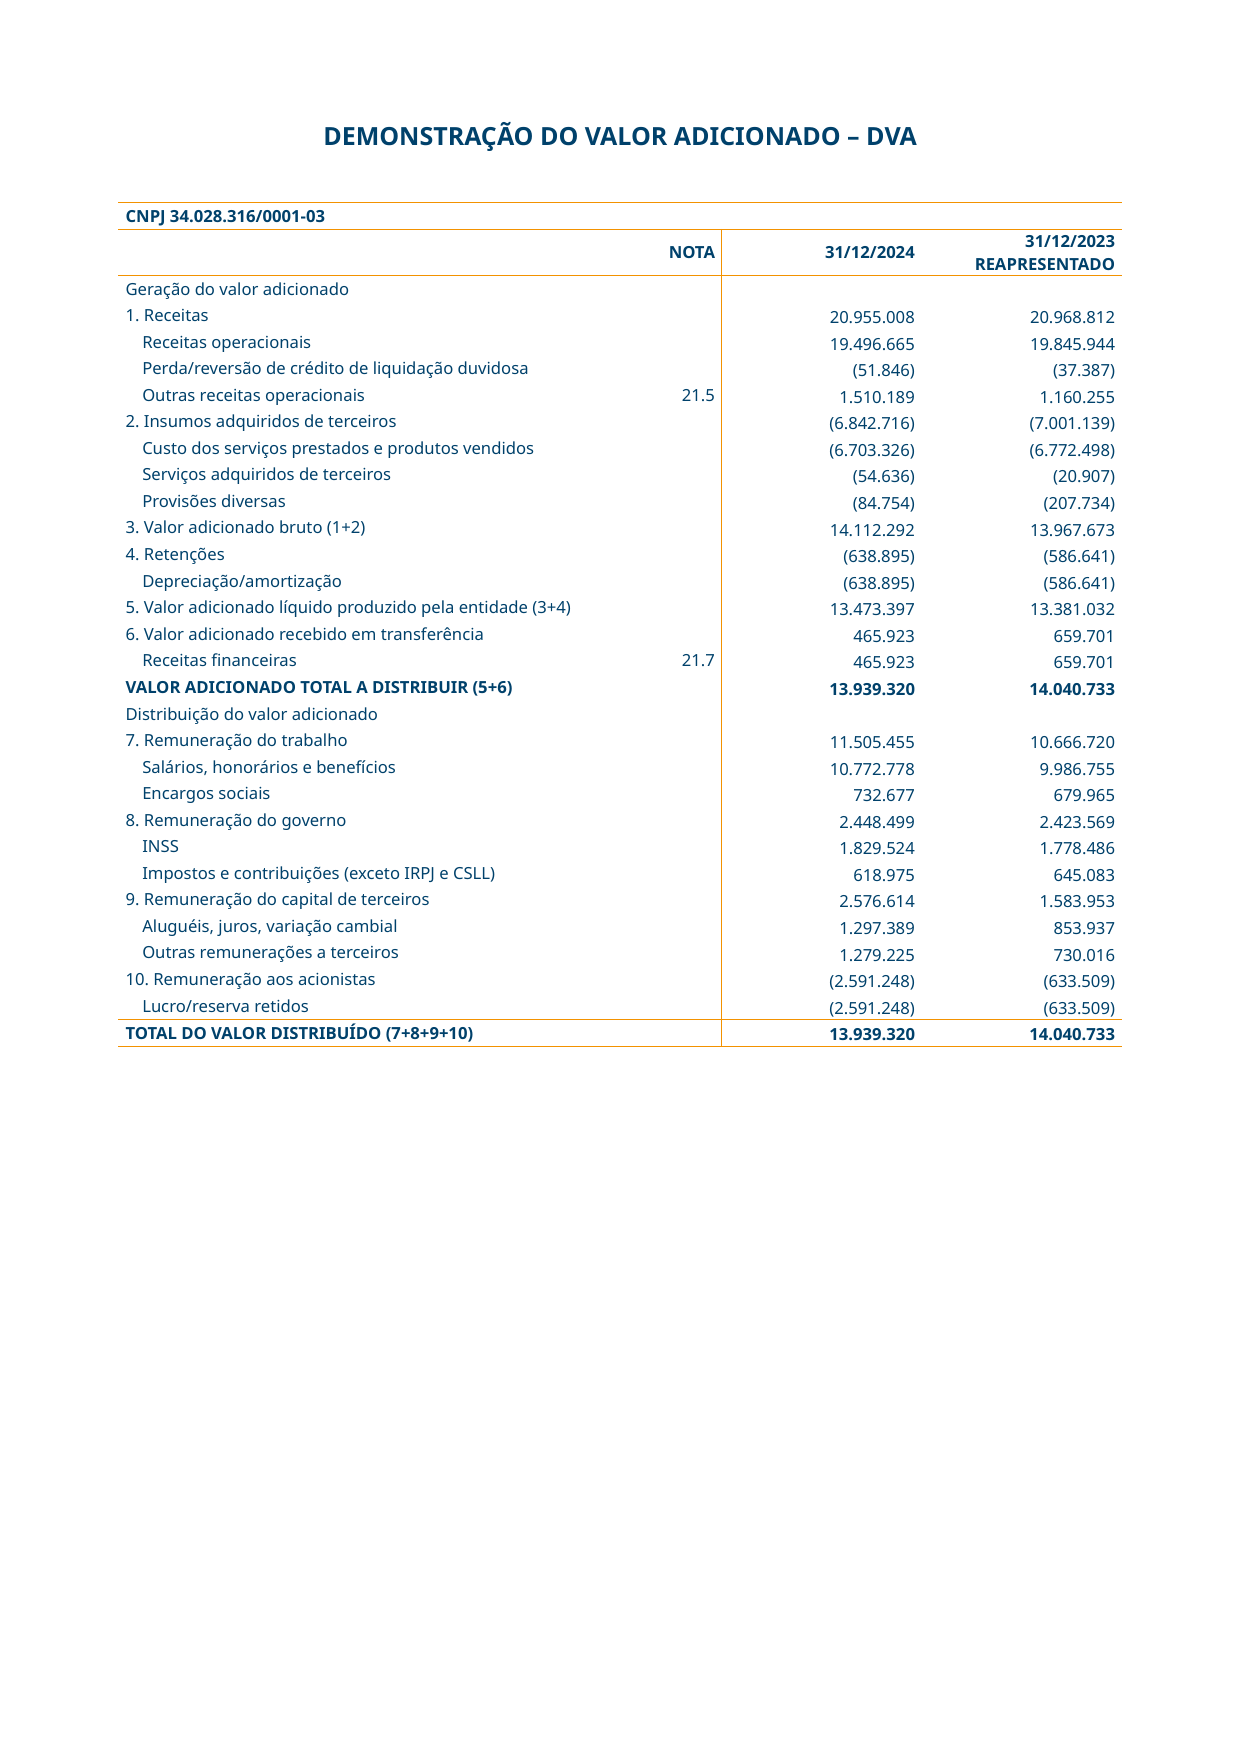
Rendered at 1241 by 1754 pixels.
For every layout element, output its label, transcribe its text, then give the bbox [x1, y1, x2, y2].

table_cell Geração do valor adicionado [118, 276, 605, 302]
table_cell 13.939.320 [722, 674, 922, 700]
table_cell [118, 230, 605, 275]
table_cell [605, 700, 721, 727]
table_cell 14.112.292 [722, 514, 922, 541]
table_cell (638.895) [722, 541, 922, 567]
table_cell [605, 488, 721, 514]
table_cell (51.846) [722, 355, 922, 381]
table_cell [605, 621, 721, 647]
table_cell 8. Remuneração do governo [118, 806, 605, 833]
table_cell [605, 276, 721, 302]
table_cell 13.967.673 [922, 514, 1122, 541]
table_cell [605, 328, 721, 355]
table_cell (207.734) [922, 488, 1122, 514]
table_cell 5. Valor adicionado líquido produzido pela entidade (3+4) [118, 594, 605, 621]
table_cell 645.083 [922, 860, 1122, 886]
table_cell 14.040.733 [922, 674, 1122, 700]
table_header [645, 203, 722, 229]
table_cell 9.986.755 [922, 753, 1122, 780]
table_cell (37.387) [922, 355, 1122, 381]
table_cell [605, 993, 721, 1019]
table_header [922, 203, 1122, 229]
table_cell 10. Remuneração aos acionistas [118, 966, 605, 992]
table_cell 19.845.944 [922, 328, 1122, 355]
table_cell [605, 806, 721, 833]
table_cell 13.473.397 [722, 594, 922, 621]
table_cell [605, 568, 721, 594]
table_cell [605, 939, 721, 966]
table_cell [605, 780, 721, 806]
table_cell [922, 700, 1122, 727]
table_cell (20.907) [922, 461, 1122, 488]
table_cell 1.778.486 [922, 833, 1122, 859]
table_cell VALOR ADICIONADO TOTAL A DISTRIBUIR (5+6) [118, 674, 605, 700]
table_cell Distribuição do valor adicionado [118, 700, 605, 727]
table_cell (54.636) [722, 461, 922, 488]
table_cell Receitas operacionais [118, 328, 605, 355]
table_cell 4. Retenções [118, 541, 605, 567]
table_cell 1.829.524 [722, 833, 922, 859]
table_cell Impostos e contribuições (exceto IRPJ e CSLL) [118, 860, 605, 886]
table_cell [605, 302, 721, 328]
table_cell [605, 886, 721, 913]
table_cell 1.583.953 [922, 886, 1122, 913]
table_header CNPJ 34.028.316/0001-03 [118, 203, 645, 229]
table_cell (6.772.498) [922, 435, 1122, 461]
table_cell Aluguéis, juros, variação cambial [118, 913, 605, 939]
table_cell [605, 913, 721, 939]
table_cell 3. Valor adicionado bruto (1+2) [118, 514, 605, 541]
table_cell 7. Remuneração do trabalho [118, 727, 605, 753]
table_cell 1.510.189 [722, 381, 922, 408]
table_cell [605, 727, 721, 753]
table_cell [605, 833, 721, 859]
table_cell (638.895) [722, 568, 922, 594]
table_cell Receitas financeiras [118, 647, 605, 674]
table_cell 732.677 [722, 780, 922, 806]
table_cell [605, 435, 721, 461]
table_cell Perda/reversão de crédito de liquidação duvidosa [118, 355, 605, 381]
table_cell Lucro/reserva retidos [118, 993, 605, 1019]
table_cell 659.701 [922, 621, 1122, 647]
table_cell 31/12/2024 [722, 230, 922, 275]
table_cell Depreciação/amortização [118, 568, 605, 594]
table_cell NOTA [605, 230, 721, 275]
table_cell (84.754) [722, 488, 922, 514]
table_cell Custo dos serviços prestados e produtos vendidos [118, 435, 605, 461]
table_cell 1. Receitas [118, 302, 605, 328]
table_cell (586.641) [922, 568, 1122, 594]
table_cell Serviços adquiridos de terceiros [118, 461, 605, 488]
table_cell 2.448.499 [722, 806, 922, 833]
table_cell 9. Remuneração do capital de terceiros [118, 886, 605, 913]
table_cell Provisões diversas [118, 488, 605, 514]
table_header [722, 203, 922, 229]
table_cell [605, 355, 721, 381]
table_cell [605, 461, 721, 488]
table_cell (2.591.248) [722, 966, 922, 992]
table_cell 1.279.225 [722, 939, 922, 966]
table_cell 2.423.569 [922, 806, 1122, 833]
table_cell [605, 674, 721, 700]
table_cell INSS [118, 833, 605, 859]
table_cell 679.965 [922, 780, 1122, 806]
table_cell 13.939.320 [722, 1020, 922, 1046]
table_cell 11.505.455 [722, 727, 922, 753]
table_cell 10.666.720 [922, 727, 1122, 753]
table_cell 465.923 [722, 621, 922, 647]
table_cell (7.001.139) [922, 408, 1122, 434]
table_cell Outras remunerações a terceiros [118, 939, 605, 966]
table_cell 730.016 [922, 939, 1122, 966]
table_cell [605, 860, 721, 886]
table_cell 20.955.008 [722, 302, 922, 328]
table_cell 2. Insumos adquiridos de terceiros [118, 408, 605, 434]
table_cell 20.968.812 [922, 302, 1122, 328]
table_cell 853.937 [922, 913, 1122, 939]
table_cell 1.297.389 [722, 913, 922, 939]
table_cell Outras receitas operacionais [118, 381, 605, 408]
table_cell [605, 1020, 721, 1046]
table_cell 21.5 [605, 381, 721, 408]
table_cell 465.923 [722, 647, 922, 674]
table_cell 10.772.778 [722, 753, 922, 780]
table_cell 1.160.255 [922, 381, 1122, 408]
table_cell [605, 966, 721, 992]
table_cell [722, 276, 922, 302]
table_cell [922, 276, 1122, 302]
table_cell Salários, honorários e benefícios [118, 753, 605, 780]
table_cell (586.641) [922, 541, 1122, 567]
table_cell 19.496.665 [722, 328, 922, 355]
table_cell [605, 753, 721, 780]
table_cell (633.509) [922, 993, 1122, 1019]
table_cell [722, 700, 922, 727]
table_cell 13.381.032 [922, 594, 1122, 621]
table_cell 31/12/2023 REAPRESENTADO [922, 230, 1122, 275]
table_cell 659.701 [922, 647, 1122, 674]
table_cell [605, 594, 721, 621]
table_cell [605, 514, 721, 541]
table_cell 618.975 [722, 860, 922, 886]
table_cell [605, 408, 721, 434]
table_cell [605, 541, 721, 567]
table_cell (6.703.326) [722, 435, 922, 461]
table_cell 21.7 [605, 647, 721, 674]
table_cell (6.842.716) [722, 408, 922, 434]
table_cell 14.040.733 [922, 1020, 1122, 1046]
table_cell (633.509) [922, 966, 1122, 992]
table_cell 6. Valor adicionado recebido em transferência [118, 621, 605, 647]
table_cell (2.591.248) [722, 993, 922, 1019]
subtitle DEMONSTRAÇÃO DO VALOR ADICIONADO – DVA [118, 118, 1122, 152]
table_cell Encargos sociais [118, 780, 605, 806]
table_cell TOTAL DO VALOR DISTRIBUÍDO (7+8+9+10) [118, 1020, 605, 1046]
table_cell 2.576.614 [722, 886, 922, 913]
